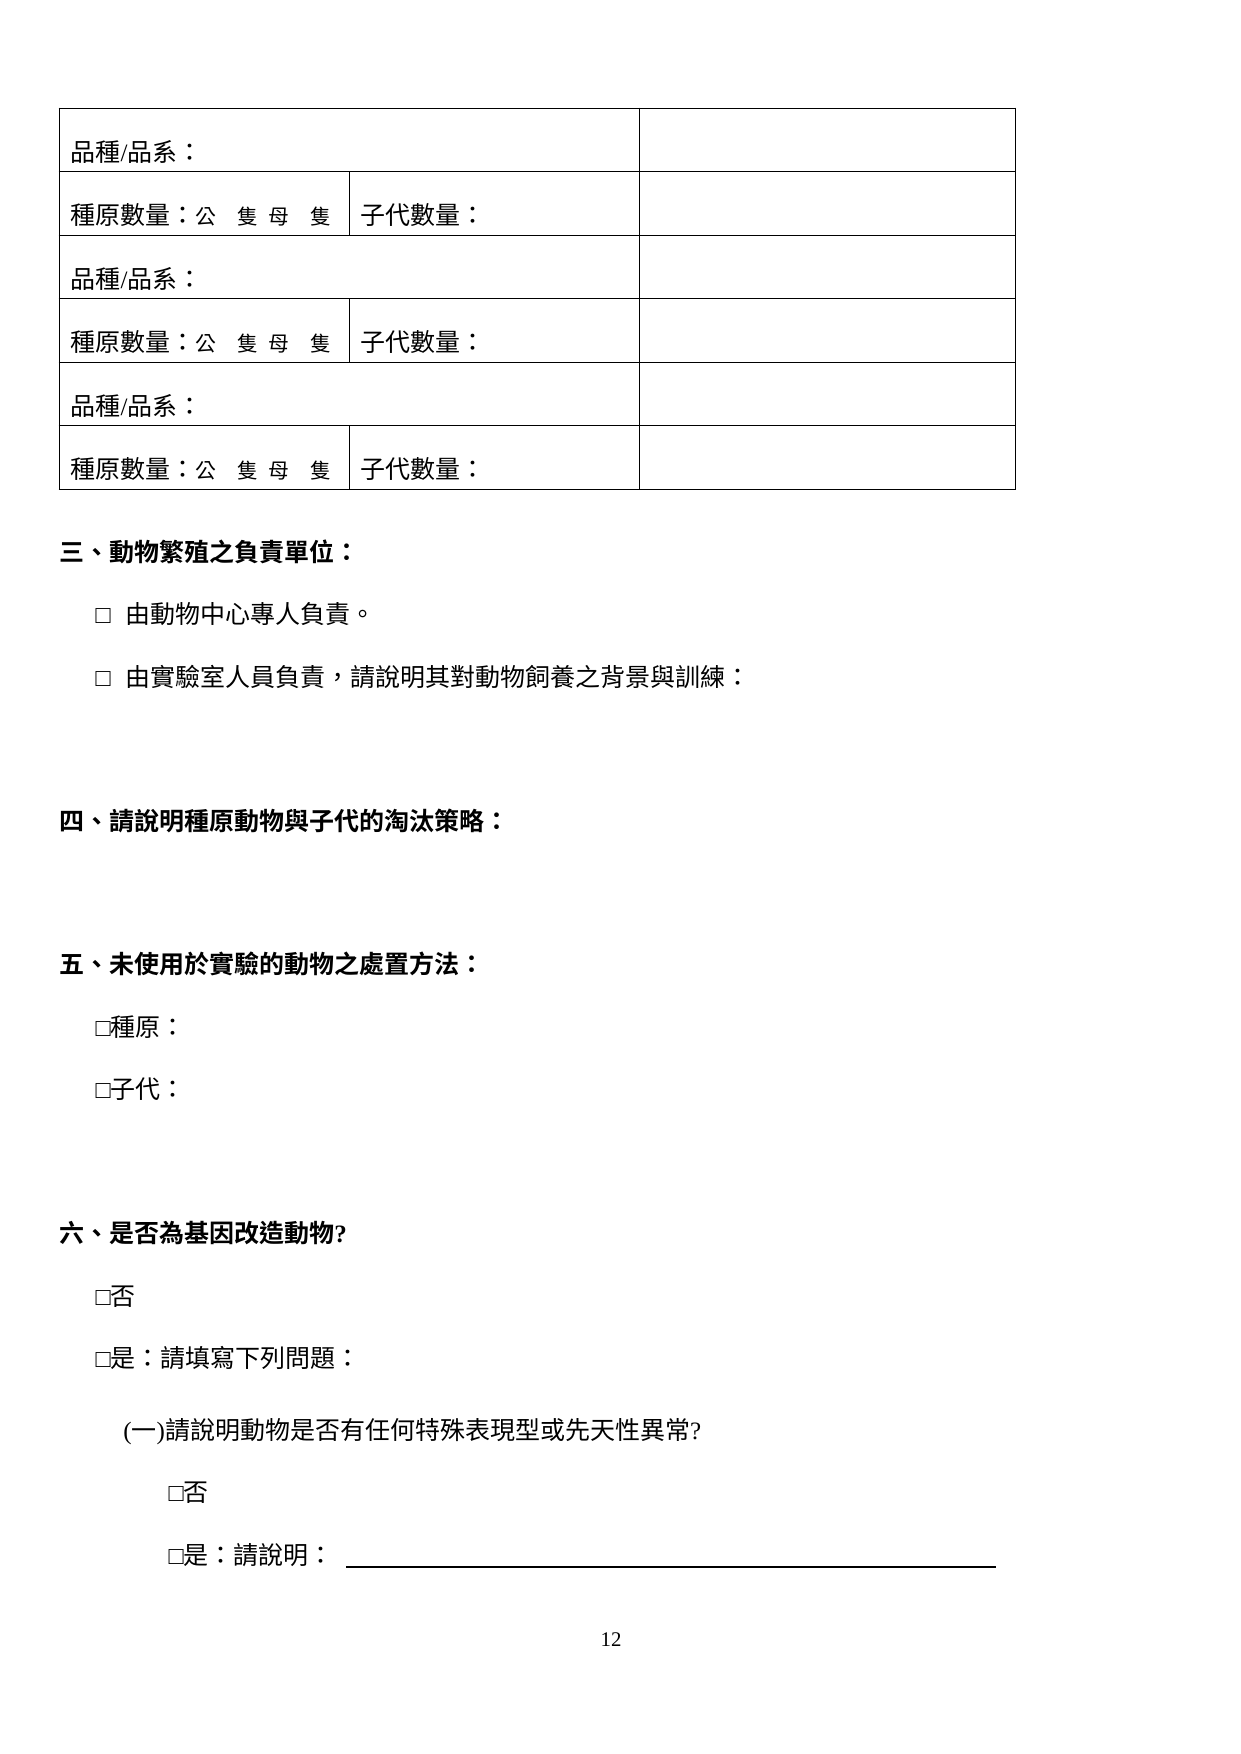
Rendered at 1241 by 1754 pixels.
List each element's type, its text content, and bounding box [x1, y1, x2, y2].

text □子代： [59, 1046, 1162, 1109]
text 五、未使用於實驗的動物之處置方法： [59, 921, 1162, 984]
text 四、請說明種原動物與子代的淘汰策略： [59, 777, 1162, 840]
table_cell [640, 172, 1015, 235]
table_cell 種原數量：公 隻 母 隻 [60, 172, 349, 235]
text □是：請填寫下列問題： [59, 1315, 1162, 1377]
text □是：請說明： [84, 1512, 1162, 1574]
text □否 [59, 1252, 1162, 1315]
table_cell 種原數量：公 隻 母 隻 [60, 426, 349, 489]
table_cell [640, 299, 1015, 362]
text (一)請說明動物是否有任何特殊表現型或先天性異常? [59, 1387, 1162, 1449]
text □ 由實驗室人員負責，請說明其對動物飼養之背景與訓練： [59, 634, 1162, 696]
table_cell 品種/品系： [60, 236, 639, 298]
table_cell [640, 109, 1015, 171]
table_cell 子代數量： [350, 426, 639, 489]
text □否 [84, 1449, 1162, 1512]
table_cell 品種/品系： [60, 109, 639, 171]
table_cell 子代數量： [350, 299, 639, 362]
table_cell 品種/品系： [60, 363, 639, 425]
text 三、動物繁殖之負責單位： [59, 509, 1162, 571]
text □種原： [59, 984, 1162, 1046]
table_cell [640, 363, 1015, 425]
text □ 由動物中心專人負責。 [59, 571, 1162, 634]
text 六、是否為基因改造動物? [59, 1190, 1162, 1252]
table_cell 種原數量：公 隻 母 隻 [60, 299, 349, 362]
table_cell [640, 426, 1015, 489]
table_cell 子代數量： [350, 172, 639, 235]
table_cell [640, 236, 1015, 298]
